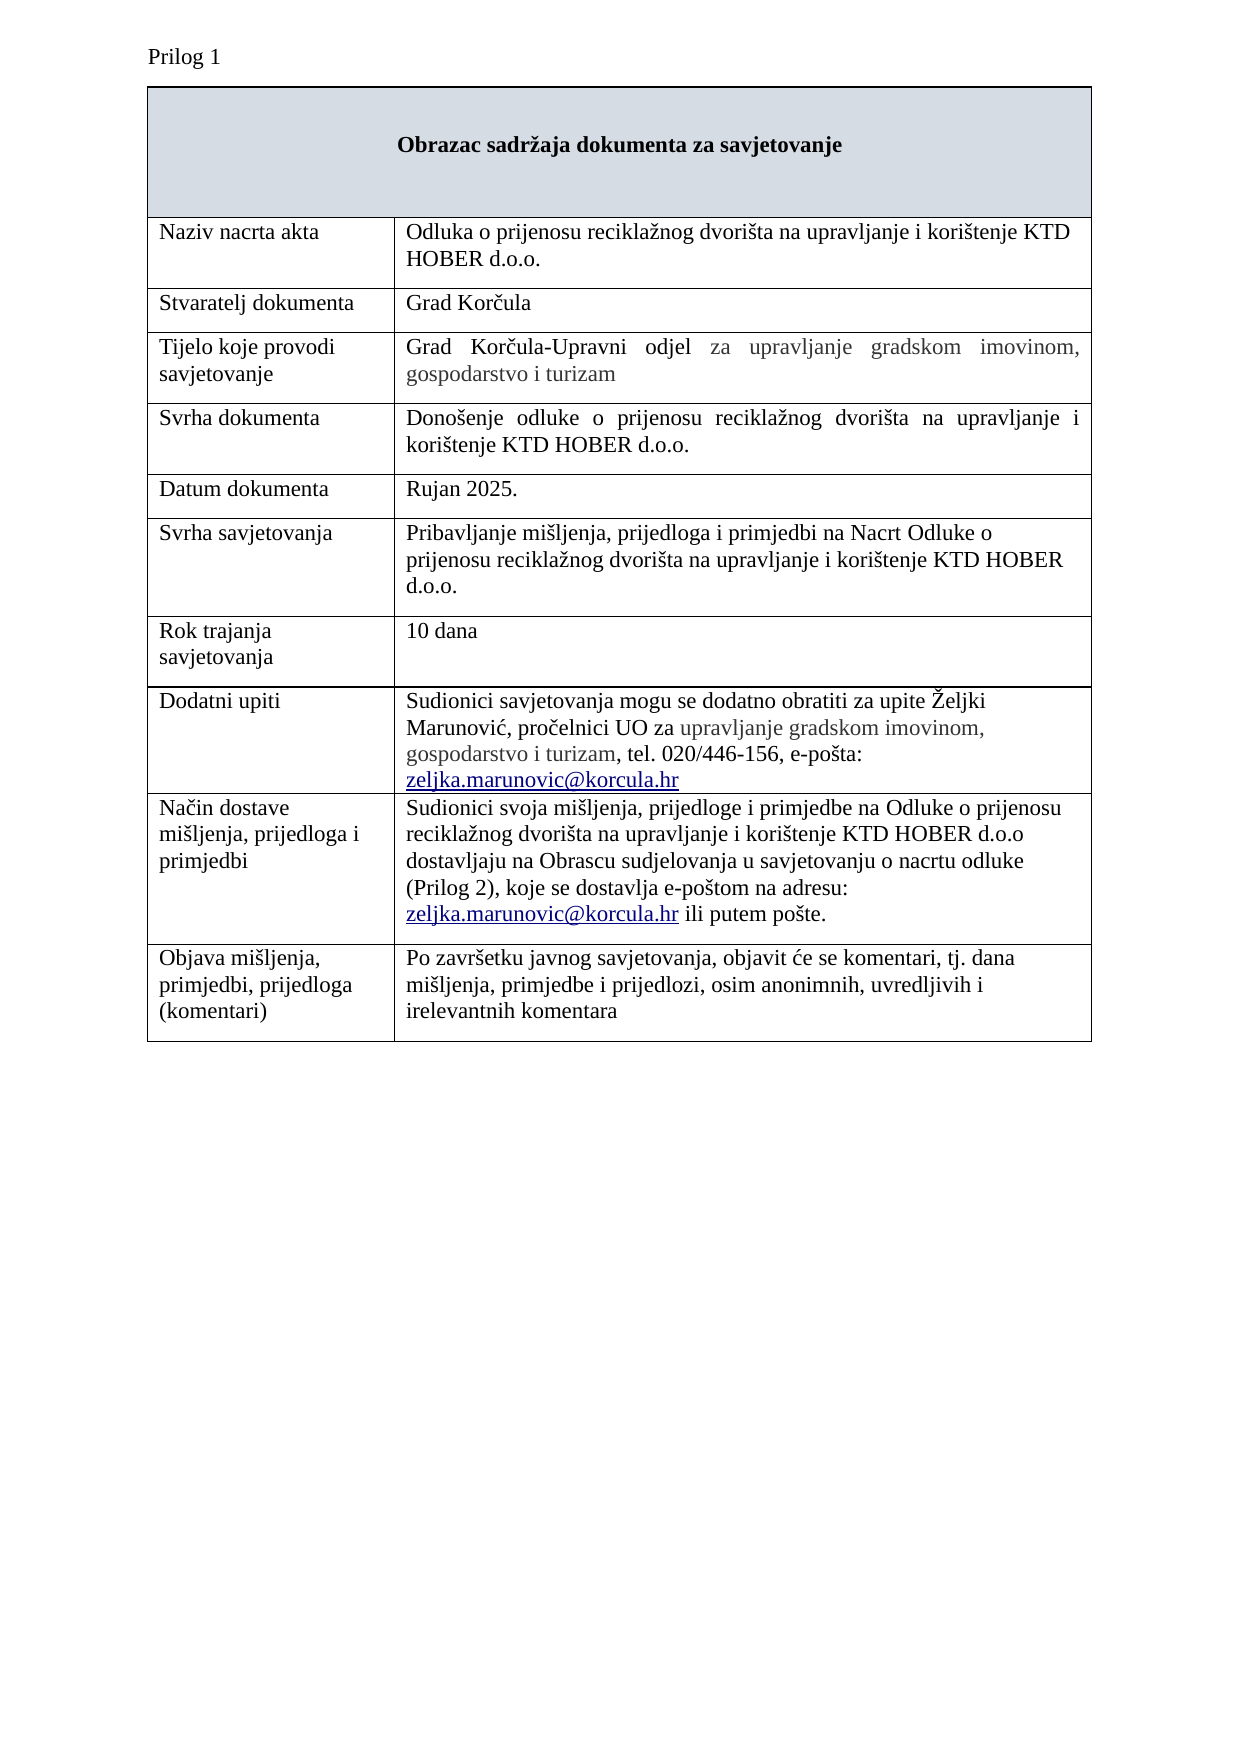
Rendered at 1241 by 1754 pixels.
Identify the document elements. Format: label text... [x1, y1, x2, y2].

table_cell Tijelo koje provodi savjetovanje [148, 333, 394, 403]
table_cell Donošenje odluke o prijenosu reciklažnog dvorišta na upravljanje i korištenje KTD HOBER d.o.o. [395, 404, 1091, 474]
table_cell Svrha dokumenta [148, 404, 394, 474]
table_cell Pribavljanje mišljenja, prijedloga i primjedbi na Nacrt Odluke o prijenosu reciklažnog dvorišta na upravljanje i korištenje KTD HOBER d.o.o. [395, 519, 1091, 616]
table_cell Datum dokumenta [148, 475, 394, 518]
table_cell Rok trajanja savjetovanja [148, 617, 394, 686]
table_cell Sudionici savjetovanja mogu se dodatno obratiti za upite Željki Marunović, pročelnici UO za upravljanje gradskom imovinom, gospodarstvo i turizam, tel. 020/446-156, e-pošta: zeljka.marunovic@korcula.hr [395, 688, 1091, 793]
table_cell Način dostave mišljenja, prijedloga i primjedbi [148, 794, 394, 943]
table_cell Sudionici svoja mišljenja, prijedloge i primjedbe na Odluke o prijenosu reciklažnog dvorišta na upravljanje i korištenje KTD HOBER d.o.o dostavljaju na Obrascu sudjelovanja u savjetovanju o nacrtu odluke (Prilog 2), koje se dostavlja e-poštom na adresu: zeljka.marunovic@korcula.hr ili putem pošte. [395, 794, 1091, 943]
table_header Obrazac sadržaja dokumenta za savjetovanje [148, 88, 1091, 217]
table_cell Grad Korčula-Upravni odjel za upravljanje gradskom imovinom, gospodarstvo i turizam [395, 333, 1091, 403]
table_cell Po završetku javnog savjetovanja, objavit će se komentari, tj. dana mišljenja, primjedbe i prijedlozi, osim anonimnih, uvredljivih i irelevantnih komentara [395, 945, 1091, 1041]
table_cell Svrha savjetovanja [148, 519, 394, 616]
table_cell Rujan 2025. [395, 475, 1091, 518]
table_cell Naziv nacrta akta [148, 218, 394, 288]
table_cell Dodatni upiti [148, 688, 394, 793]
text Prilog 1 [148, 43, 1093, 69]
table_cell Odluka o prijenosu reciklažnog dvorišta na upravljanje i korištenje KTD HOBER d.o.o. [395, 218, 1091, 288]
table_cell 10 dana [395, 617, 1091, 686]
table_cell Stvaratelj dokumenta [148, 289, 394, 332]
table_cell Grad Korčula [395, 289, 1091, 332]
table_cell Objava mišljenja, primjedbi, prijedloga (komentari) [148, 945, 394, 1041]
